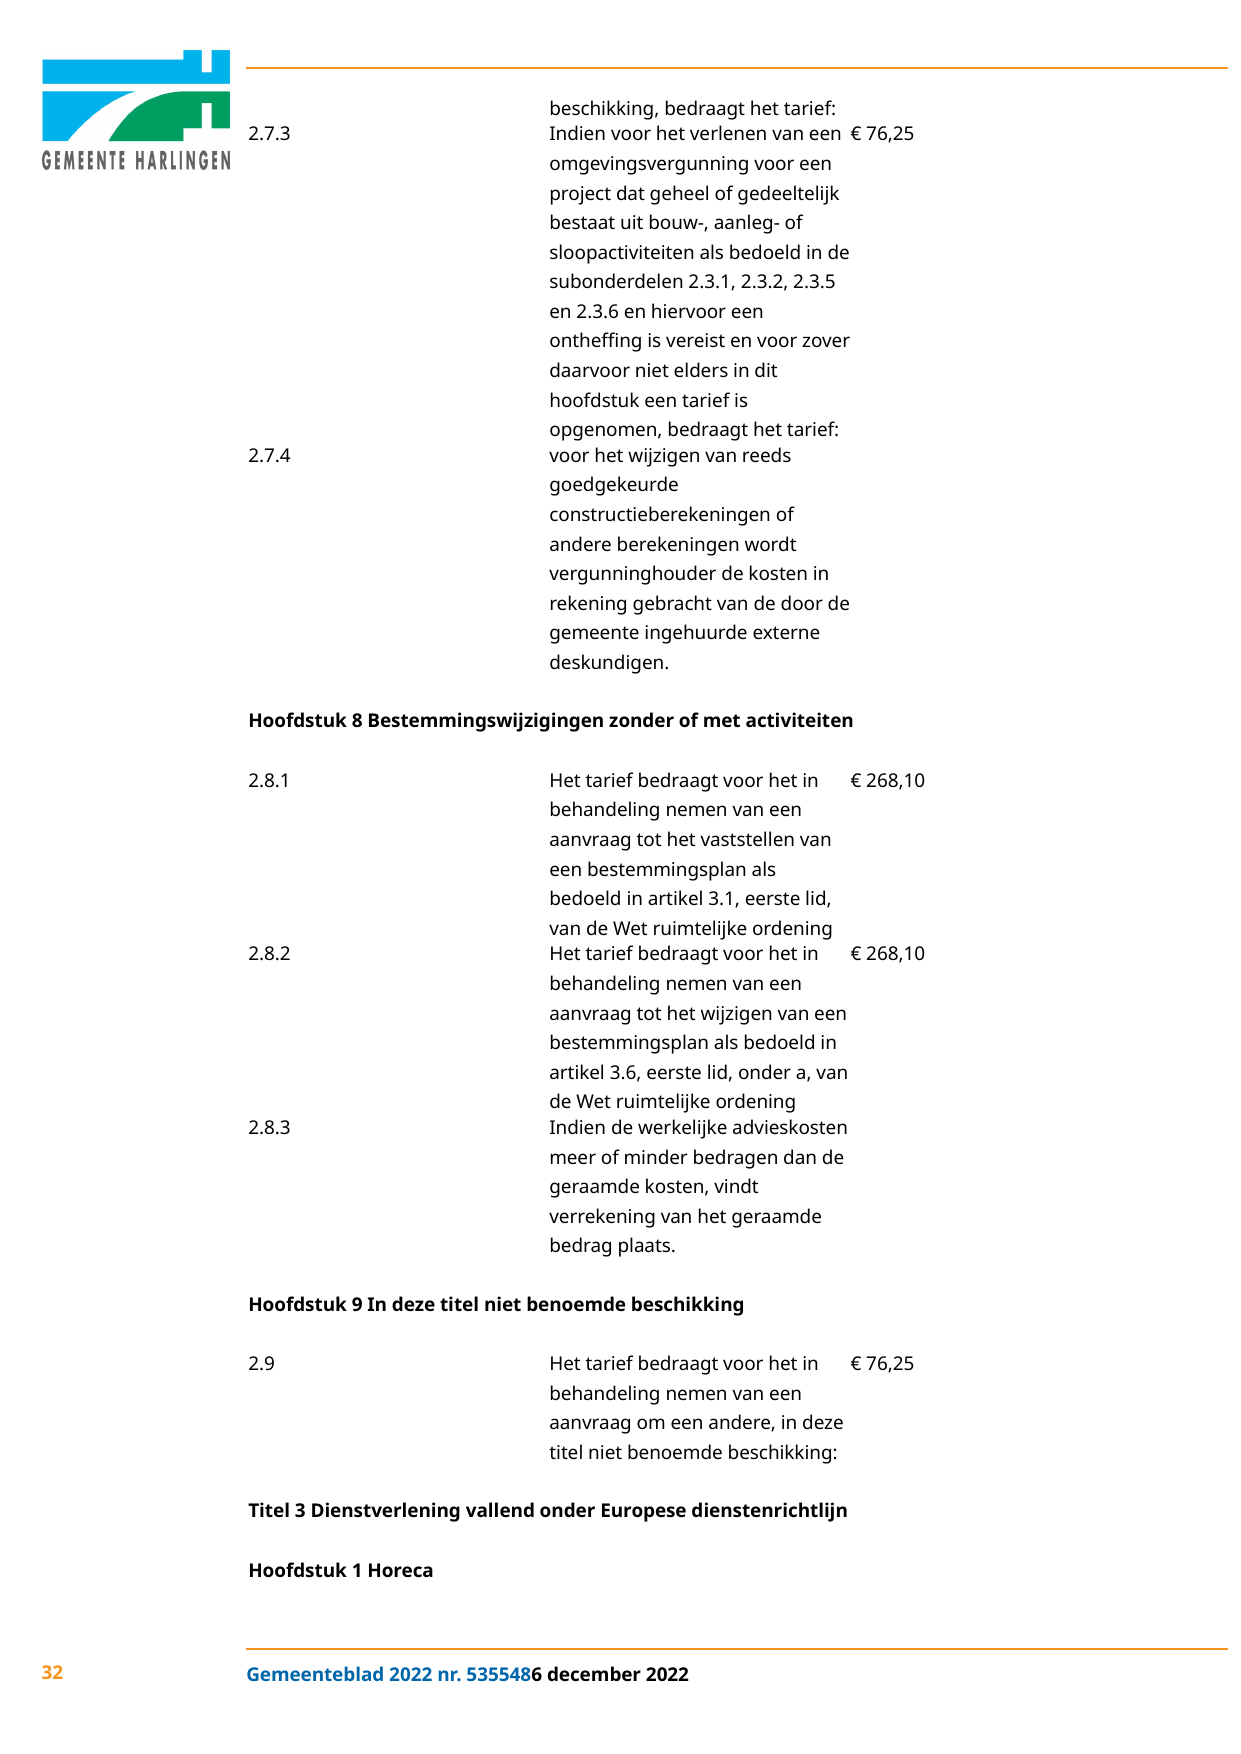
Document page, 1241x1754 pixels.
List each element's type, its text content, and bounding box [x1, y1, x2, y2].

table_cell 2.7.3 [248, 121, 549, 442]
text Titel 3 Dienstverlening vallend onder Europese dienstenrichtlijn [248, 1498, 1152, 1523]
table_cell Het tarief bedraagt voor het in behandeling nemen van een aanvraag tot het wijzigen van een bestemmingsplan als bedoeld in artikel 3.6, eerste lid, onder a, van de Wet ruimtelijke ordening [549, 941, 850, 1114]
table_header Het tarief bedraagt voor het in behandeling nemen van een aanvraag om een andere, in deze titel niet benoemde beschikking: [549, 1350, 850, 1465]
table_cell [248, 95, 549, 121]
table_cell Indien de werkelijke advieskosten meer of minder bedragen dan de geraamde kosten, vindt verrekening van het geraamde bedrag plaats. [549, 1114, 850, 1258]
table_cell 2.8.2 [248, 941, 549, 1114]
table_cell € 268,10 [850, 941, 1152, 1114]
table_header € 76,25 [850, 1350, 1152, 1465]
text Hoofdstuk 9 In deze titel niet benoemde beschikking [248, 1291, 1152, 1317]
table_cell [850, 1114, 1152, 1258]
table_cell Indien voor het verlenen van een omgevingsvergunning voor een project dat geheel of gedeeltelijk bestaat uit bouw-, aanleg- of sloopactiviteiten als bedoeld in de subonderdelen 2.3.1, 2.3.2, 2.3.5 en 2.3.6 en hiervoor een ontheffing is vereist en voor zover daarvoor niet elders in dit hoofdstuk een tarief is opgenomen, bedraagt het tarief: [549, 121, 850, 442]
table_cell voor het wijzigen van reeds goedgekeurde constructieberekeningen of andere berekeningen wordt vergunninghouder de kosten in rekening gebracht van de door de gemeente ingehuurde externe deskundigen. [549, 442, 850, 675]
table_cell 2.8.3 [248, 1114, 549, 1258]
table_cell [850, 442, 1152, 675]
table_cell beschikking, bedraagt het tarief: [549, 95, 850, 121]
table_header 2.9 [248, 1350, 549, 1465]
table_cell 2.7.4 [248, 442, 549, 675]
text Hoofdstuk 1 Horeca [248, 1557, 1152, 1583]
picture [41, 47, 231, 172]
table_header € 268,10 [850, 767, 1152, 941]
table_header Het tarief bedraagt voor het in behandeling nemen van een aanvraag tot het vaststellen van een bestemmingsplan als bedoeld in artikel 3.1, eerste lid, van de Wet ruimtelijke ordening [549, 767, 850, 941]
table_header 2.8.1 [248, 767, 549, 941]
text Hoofdstuk 8 Bestemmingswijzigingen zonder of met activiteiten [248, 708, 1152, 733]
table_cell € 76,25 [850, 121, 1152, 442]
table_cell [850, 95, 1152, 121]
